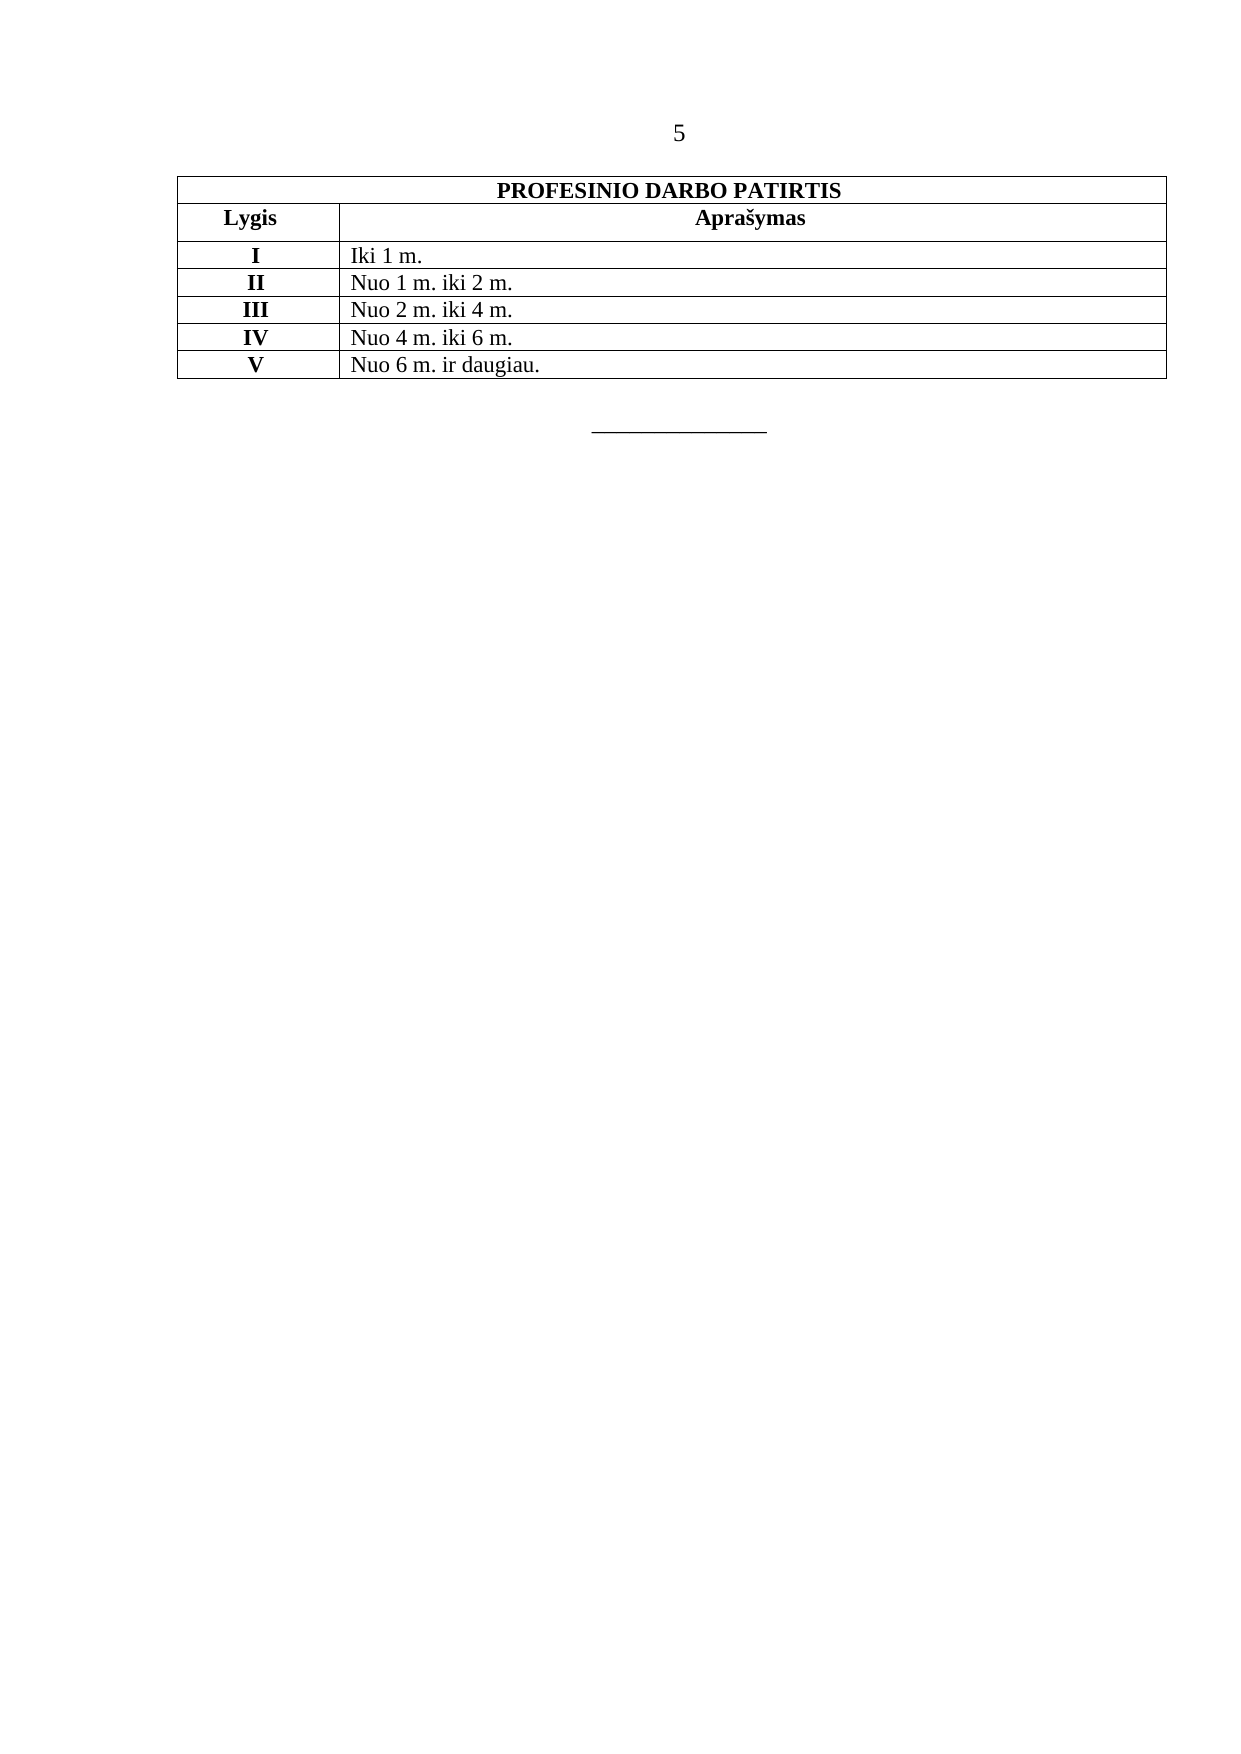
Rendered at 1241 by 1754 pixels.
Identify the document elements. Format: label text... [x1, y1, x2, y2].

table_cell Nuo 2 m. iki 4 m. [340, 297, 1166, 323]
text ______________ [177, 407, 1181, 436]
table_cell Lygis [178, 204, 339, 241]
table_cell IV [178, 324, 339, 350]
table_cell II [178, 269, 339, 296]
table_cell Aprašymas [340, 204, 1166, 241]
table_header PROFESINIO DARBO PATIRTIS [178, 177, 1166, 203]
table_cell I [178, 242, 339, 268]
table_cell V [178, 351, 339, 378]
table_cell Nuo 1 m. iki 2 m. [340, 269, 1166, 296]
table_cell Iki 1 m. [340, 242, 1166, 268]
table_cell III [178, 297, 339, 323]
table_cell Nuo 6 m. ir daugiau. [340, 351, 1166, 378]
table_cell Nuo 4 m. iki 6 m. [340, 324, 1166, 350]
